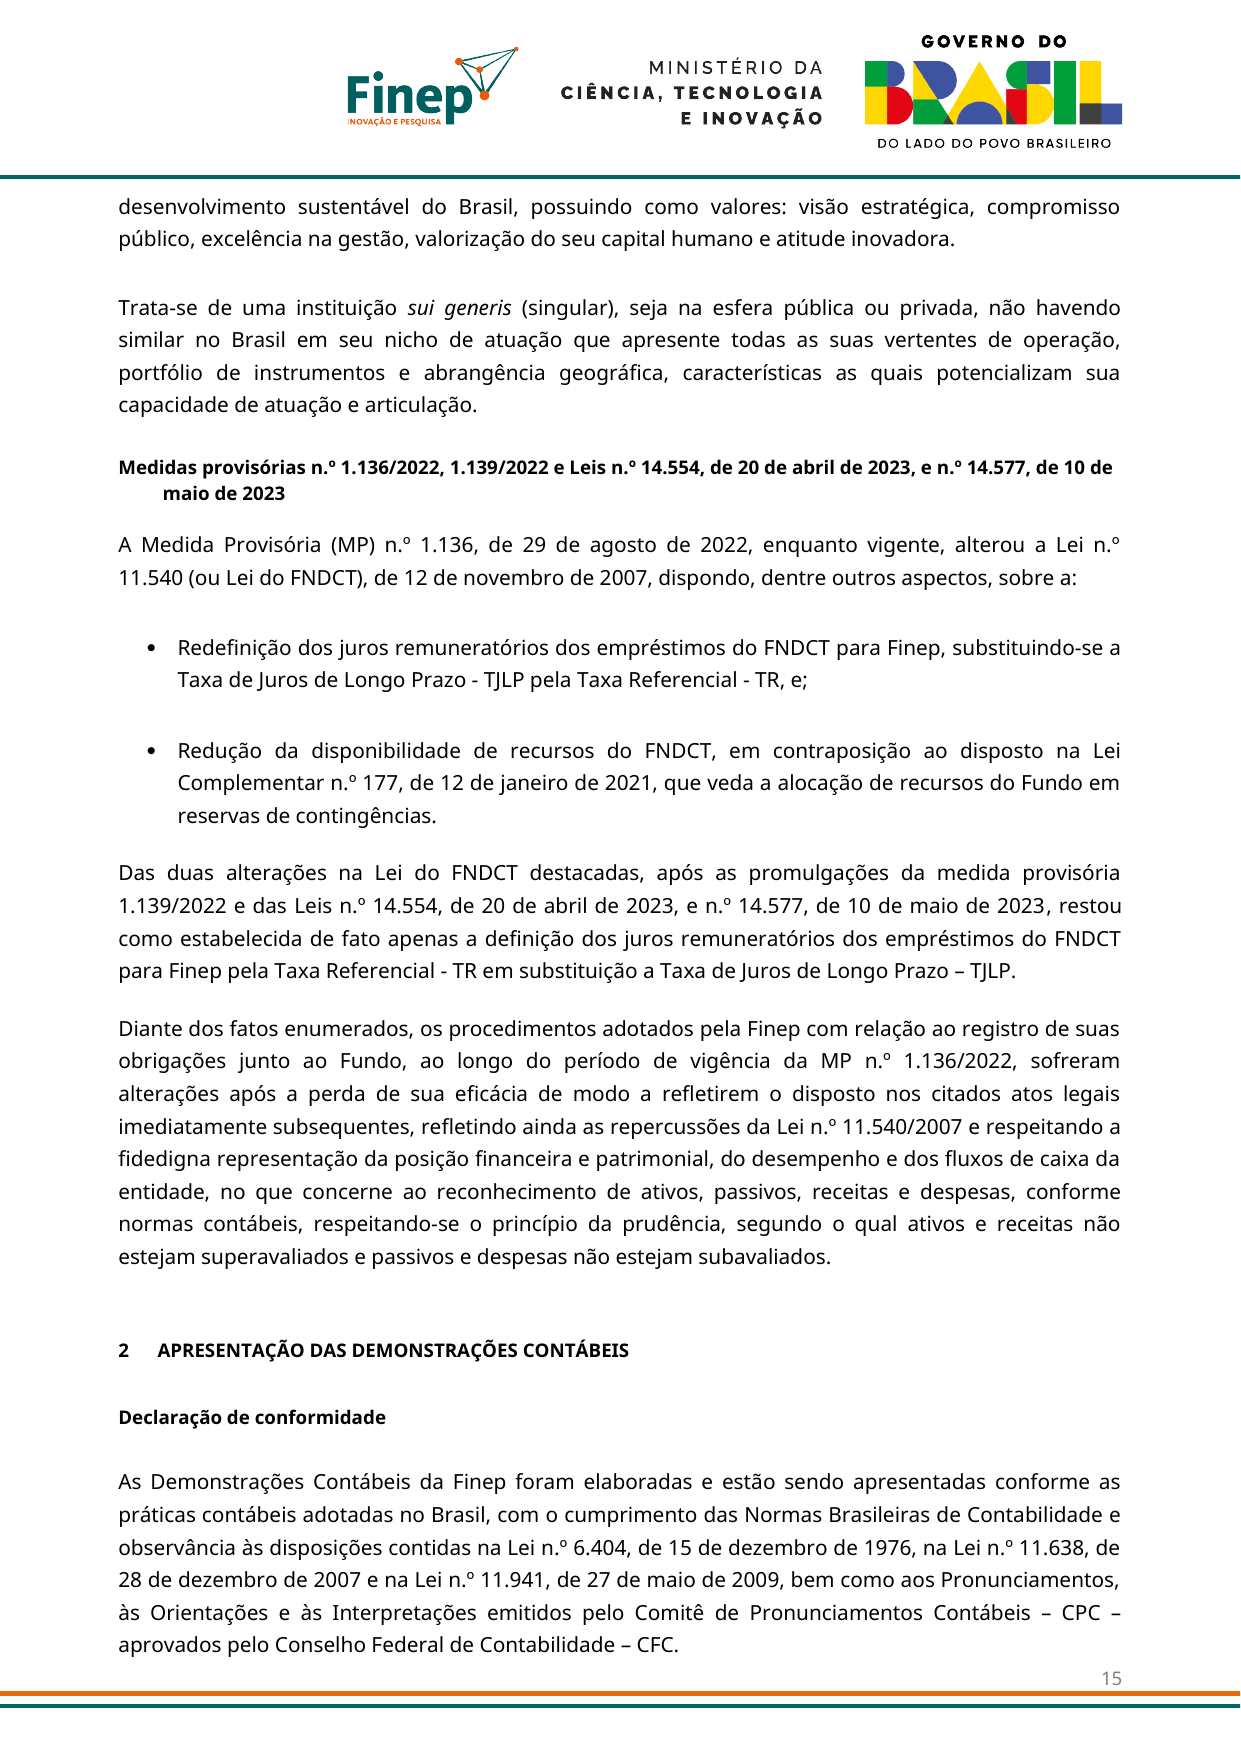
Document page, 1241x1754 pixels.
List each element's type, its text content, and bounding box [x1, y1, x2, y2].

subtitle Declaração de conformidade [118, 1404, 1122, 1430]
text A Medida Provisória (MP) n.º 1.136, de 29 de agosto de 2022, enquanto vigente, alterou a Lei n.º 11.540 (ou Lei do FNDCT), de 12 de novembro de 2007, dispondo, dentre outros aspectos, sobre a: [118, 530, 1122, 591]
subtitle Medidas provisórias n.º 1.136/2022, 1.139/2022 e Leis n.º 14.554, de 20 de abril de 2023, e n.º 14.577, de 10 de maio de 2023 [118, 454, 1122, 505]
text Diante dos fatos enumerados, os procedimentos adotados pela Finep com relação ao registro de suas obrigações junto ao Fundo, ao longo do período de vigência da MP n.º 1.136/2022, sofreram alterações após a perda de sua eficácia de modo a refletirem o disposto nos citados atos legais imediatamente subsequentes, refletindo ainda as repercussões da Lei n.º 11.540/2007 e respeitando a fidedigna representação da posição financeira e patrimonial, do desempenho e dos fluxos de caixa da entidade, no que concerne ao reconhecimento de ativos, passivos, receitas e despesas, conforme normas contábeis, respeitando-se o princípio da prudência, segundo o qual ativos e receitas não estejam superavaliados e passivos e despesas não estejam subavaliados. [118, 1014, 1122, 1271]
list Redefinição dos juros remuneratórios dos empréstimos do FNDCT para Finep, substituindo-se a Taxa de Juros de Longo Prazo - TJLP pela Taxa Referencial - TR, e; [148, 633, 1122, 694]
text Trata-se de uma instituição sui generis (singular), seja na esfera pública ou privada, não havendo similar no Brasil em seu nicho de atuação que apresente todas as suas vertentes de operação, portfólio de instrumentos e abrangência geográfica, características as quais potencializam sua capacidade de atuação e articulação. [118, 293, 1122, 419]
list Apresentação das Demonstrações Contábeis [118, 1337, 1122, 1363]
text desenvolvimento sustentável do Brasil, possuindo como valores: visão estratégica, compromisso público, excelência na gestão, valorização do seu capital humano e atitude inovadora. [118, 192, 1122, 253]
list Redução da disponibilidade de recursos do FNDCT, em contraposição ao disposto na Lei Complementar n.º 177, de 12 de janeiro de 2021, que veda a alocação de recursos do Fundo em reservas de contingências. [148, 736, 1122, 829]
text As Demonstrações Contábeis da Finep foram elaboradas e estão sendo apresentadas conforme as práticas contábeis adotadas no Brasil, com o cumprimento das Normas Brasileiras de Contabilidade e observância às disposições contidas na Lei n.º 6.404, de 15 de dezembro de 1976, na Lei n.º 11.638, de 28 de dezembro de 2007 e na Lei n.º 11.941, de 27 de maio de 2009, bem como aos Pronunciamentos, às Orientações e às Interpretações emitidos pelo Comitê de Pronunciamentos Contábeis – CPC – aprovados pelo Conselho Federal de Contabilidade – CFC. [118, 1467, 1122, 1659]
text Das duas alterações na Lei do FNDCT destacadas, após as promulgações da medida provisória 1.139/2022 e das Leis n.º 14.554, de 20 de abril de 2023, e n.º 14.577, de 10 de maio de 2023, restou como estabelecida de fato apenas a definição dos juros remuneratórios dos empréstimos do FNDCT para Finep pela Taxa Referencial - TR em substituição a Taxa de Juros de Longo Prazo – TJLP. [118, 858, 1122, 985]
